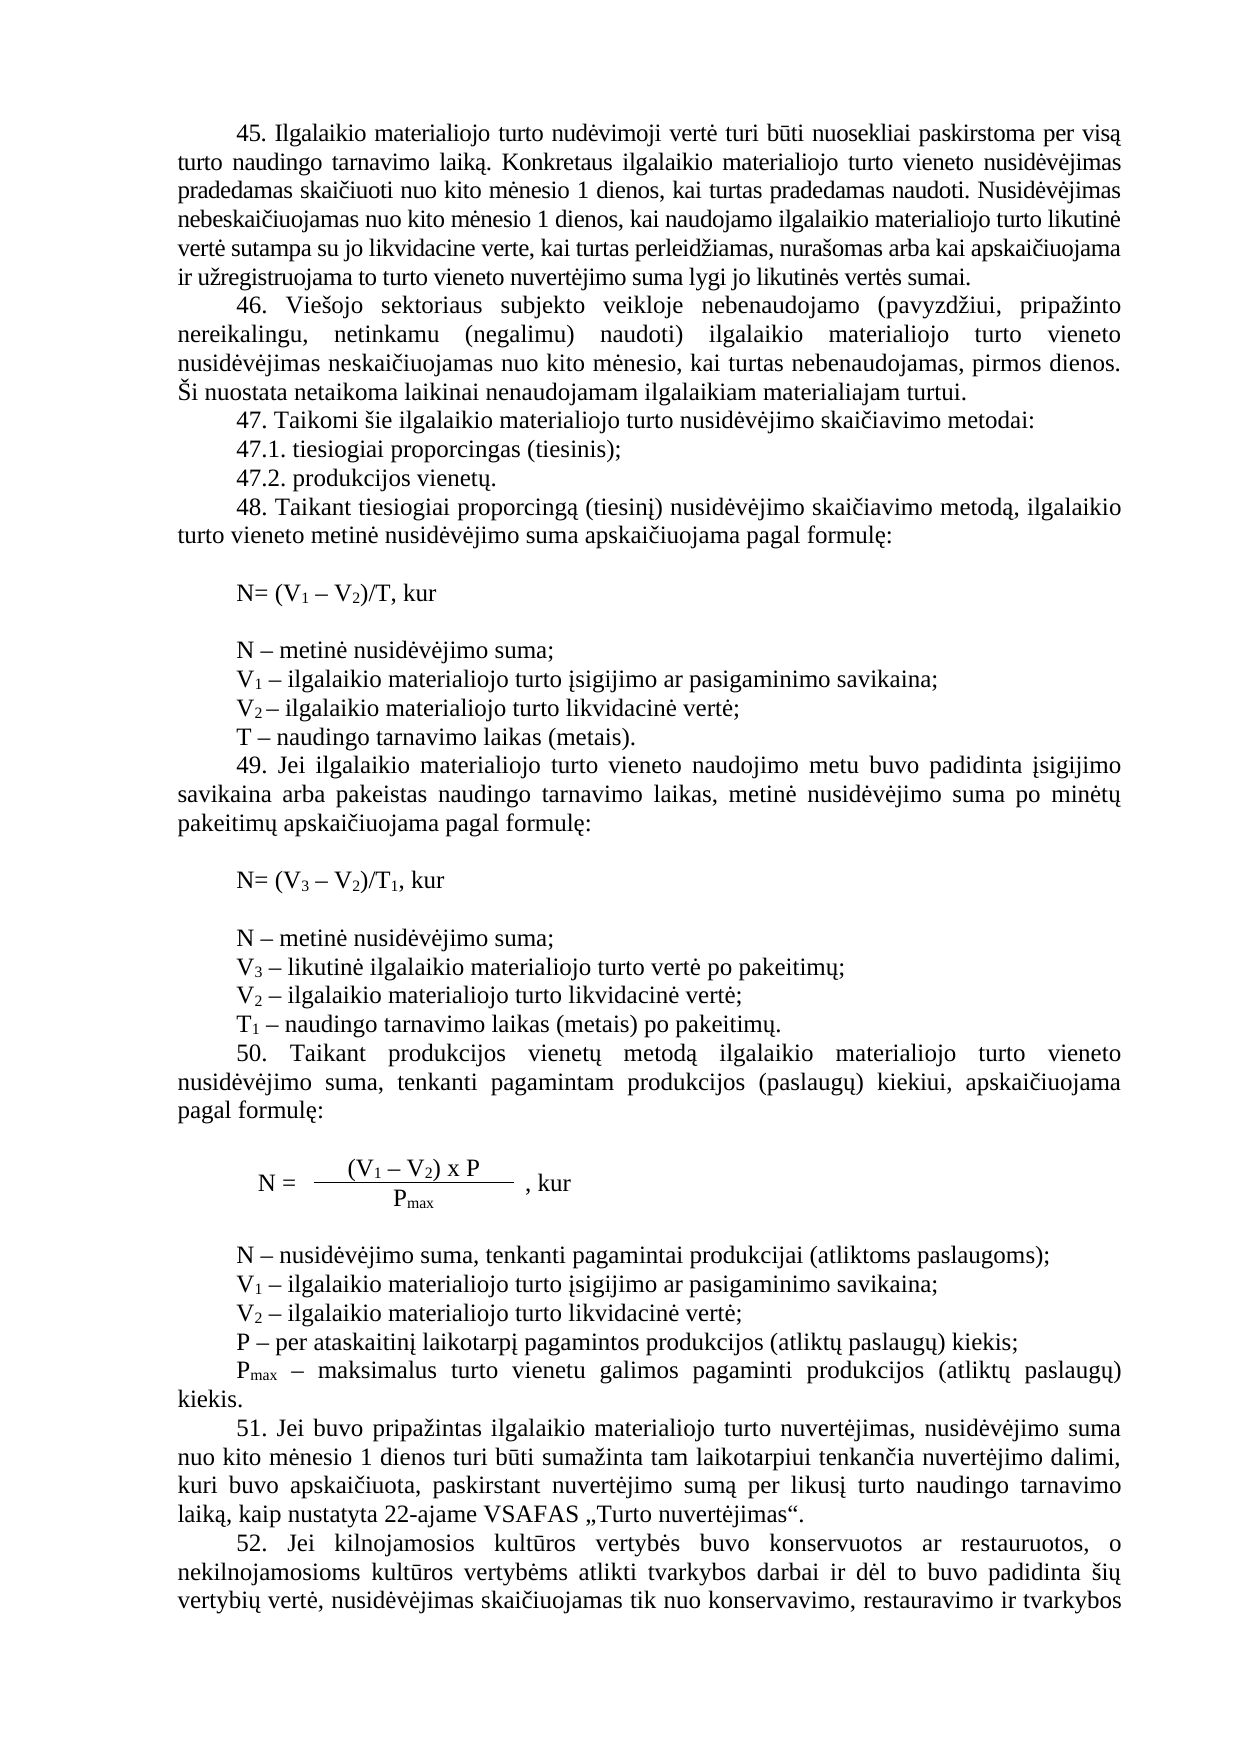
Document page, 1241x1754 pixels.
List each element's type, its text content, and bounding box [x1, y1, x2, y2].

table_header , kur [514, 1153, 1122, 1212]
text 49. Jei ilgalaikio materialiojo turto vieneto naudojimo metu buvo padidinta įsigijimo savikaina arba pakeistas naudingo tarnavimo laikas, metinė nusidėvėjimo suma po minėtų pakeitimų apskaičiuojama pagal formulę: [177, 751, 1122, 837]
text 47. Taikomi šie ilgalaikio materialiojo turto nusidėvėjimo skaičiavimo metodai: [177, 406, 1122, 434]
text Pmax – maksimalus turto vienetu galimos pagaminti produkcijos (atliktų paslaugų) kiekis. [177, 1355, 1122, 1413]
table_cell Pmax [314, 1183, 513, 1212]
text T – naudingo tarnavimo laikas (metais). [177, 722, 1122, 751]
text 46. Viešojo sektoriaus subjekto veikloje nebenaudojamo (pavyzdžiui, pripažinto nereikalingu, netinkamu (negalimu) naudoti) ilgalaikio materialiojo turto vieneto nusidėvėjimas neskaičiuojamas nuo kito mėnesio, kai turtas nebenaudojamas, pirmos dienos. Ši nuostata netaikoma laikinai nenaudojamam ilgalaikiam materialiajam turtui. [177, 291, 1122, 406]
text 50. Taikant produkcijos vienetų metodą ilgalaikio materialiojo turto vieneto nusidėvėjimo suma, tenkanti pagamintam produkcijos (paslaugų) kiekiui, apskaičiuojama pagal formulę: [177, 1038, 1122, 1124]
text 47.2. produkcijos vienetų. [177, 463, 1122, 492]
table_header (V1 – V2) x P [314, 1153, 513, 1182]
table_header N = [177, 1153, 313, 1212]
text N= (V1 – V2)/T, kur [177, 578, 1122, 607]
text N – nusidėvėjimo suma, tenkanti pagamintai produkcijai (atliktoms paslaugoms); [177, 1240, 1122, 1269]
text V1 – ilgalaikio materialiojo turto įsigijimo ar pasigaminimo savikaina; [177, 664, 1122, 693]
text 51. Jei buvo pripažintas ilgalaikio materialiojo turto nuvertėjimas, nusidėvėjimo suma nuo kito mėnesio 1 dienos turi būti sumažinta tam laikotarpiui tenkančia nuvertėjimo dalimi, kuri buvo apskaičiuota, paskirstant nuvertėjimo sumą per likusį turto naudingo tarnavimo laiką, kaip nustatyta 22-ajame VSAFAS „Turto nuvertėjimas“. [177, 1413, 1122, 1528]
text N – metinė nusidėvėjimo suma; [177, 636, 1122, 664]
text V3 – likutinė ilgalaikio materialiojo turto vertė po pakeitimų; [177, 952, 1122, 981]
text 45. Ilgalaikio materialiojo turto nudėvimoji vertė turi būti nuosekliai paskirstoma per visą turto naudingo tarnavimo laiką. Konkretaus ilgalaikio materialiojo turto vieneto nusidėvėjimas pradedamas skaičiuoti nuo kito mėnesio 1 dienos, kai turtas pradedamas naudoti. Nusidėvėjimas nebeskaičiuojamas nuo kito mėnesio 1 dienos, kai naudojamo ilgalaikio materialiojo turto likutinė vertė sutampa su jo likvidacine verte, kai turtas perleidžiamas, nurašomas arba kai apskaičiuojama ir užregistruojama to turto vieneto nuvertėjimo suma lygi jo likutinės vertės sumai. [177, 118, 1122, 291]
text 47.1. tiesiogiai proporcingas (tiesinis); [177, 434, 1122, 463]
text N= (V3 – V2)/T1, kur [177, 866, 1122, 894]
text P – per ataskaitinį laikotarpį pagamintos produkcijos (atliktų paslaugų) kiekis; [177, 1327, 1122, 1355]
text V2 – ilgalaikio materialiojo turto likvidacinė vertė; [177, 693, 1122, 722]
text N – metinė nusidėvėjimo suma; [177, 923, 1122, 952]
text T1 – naudingo tarnavimo laikas (metais) po pakeitimų. [177, 1009, 1122, 1038]
text V2 – ilgalaikio materialiojo turto likvidacinė vertė; [177, 1298, 1122, 1327]
text V1 – ilgalaikio materialiojo turto įsigijimo ar pasigaminimo savikaina; [177, 1269, 1122, 1298]
text 48. Taikant tiesiogiai proporcingą (tiesinį) nusidėvėjimo skaičiavimo metodą, ilgalaikio turto vieneto metinė nusidėvėjimo suma apskaičiuojama pagal formulę: [177, 492, 1122, 549]
text V2 – ilgalaikio materialiojo turto likvidacinė vertė; [177, 981, 1122, 1009]
text 52. Jei kilnojamosios kultūros vertybės buvo konservuotos ar restauruotos, o nekilnojamosioms kultūros vertybėms atlikti tvarkybos darbai ir dėl to buvo padidinta šių vertybių vertė, nusidėvėjimas skaičiuojamas tik nuo konservavimo, restauravimo ir tvarkybos [177, 1528, 1122, 1614]
